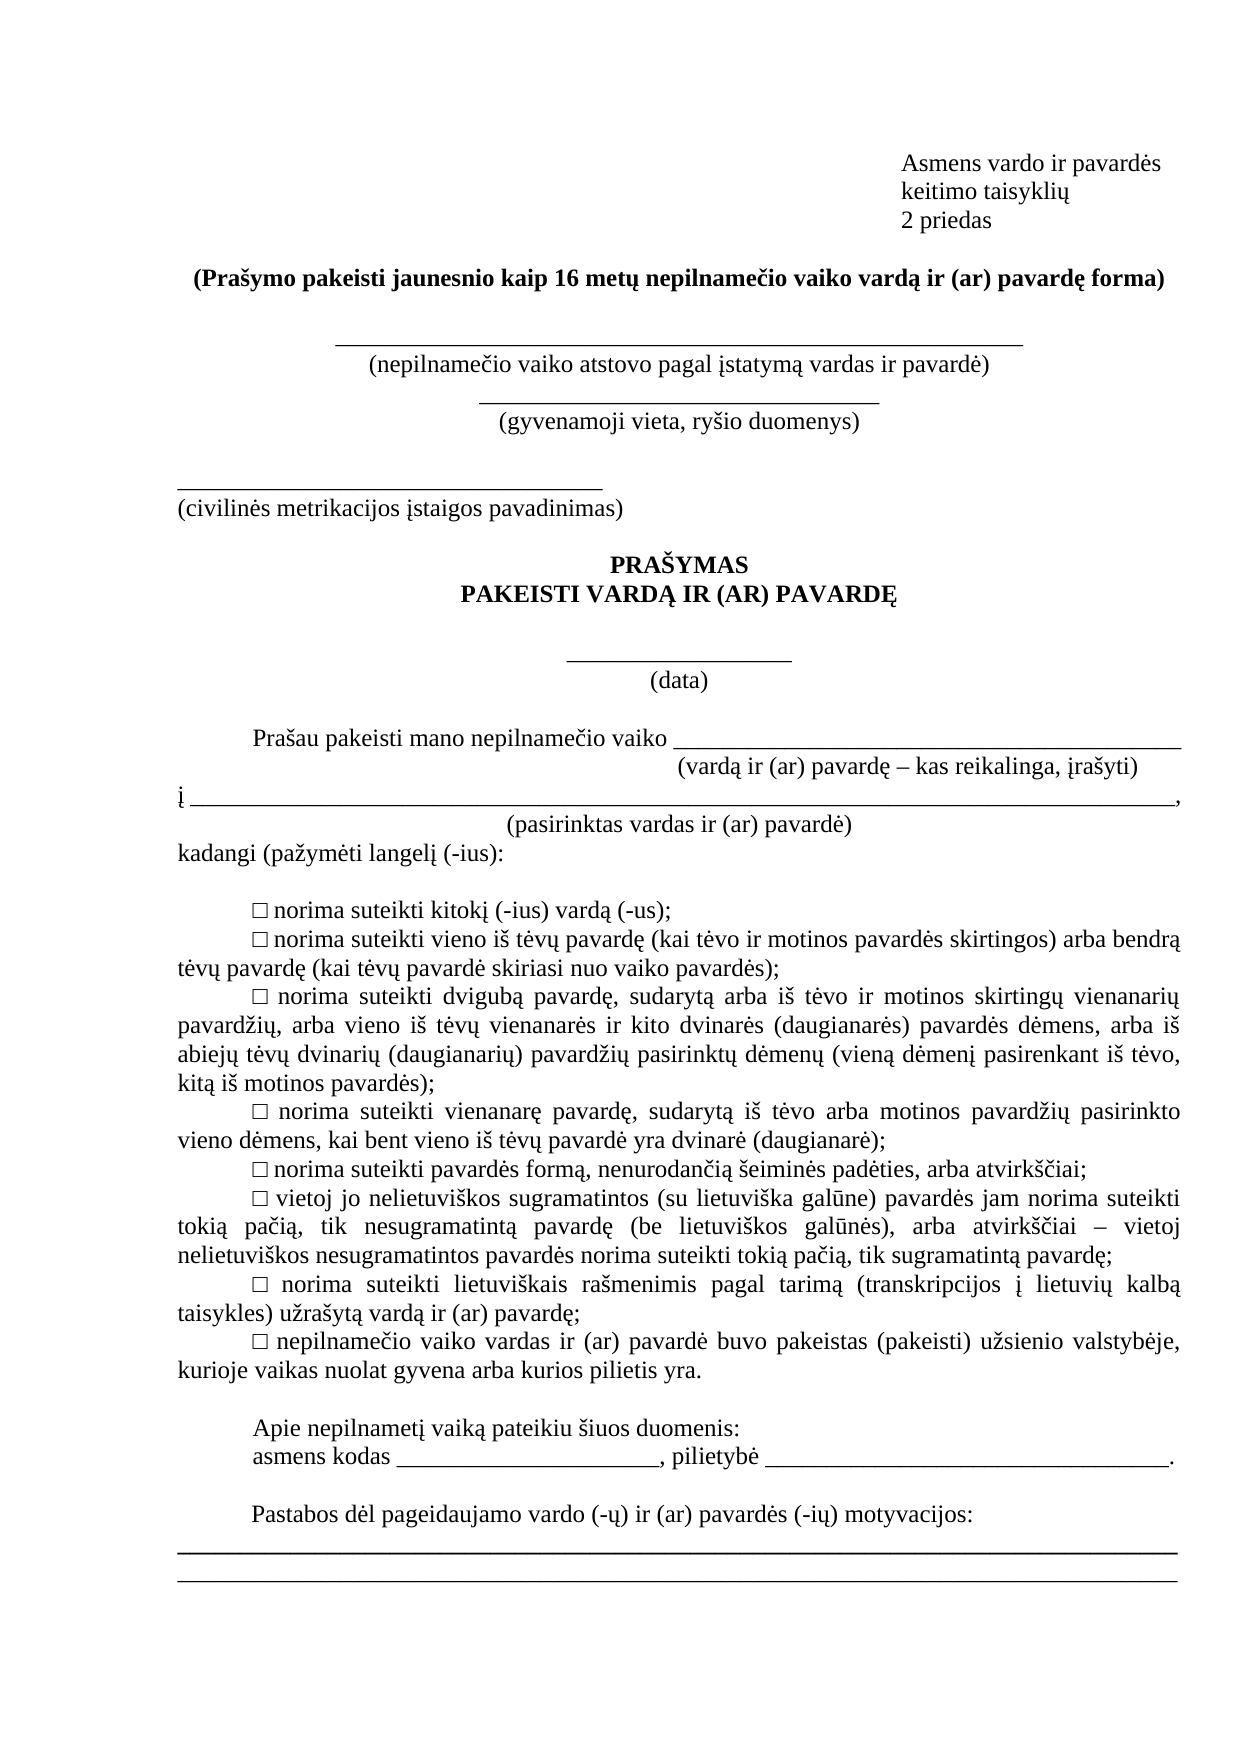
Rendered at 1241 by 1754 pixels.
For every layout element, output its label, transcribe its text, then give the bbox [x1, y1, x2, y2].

text kadangi (pažymėti langelį (-ius): [177, 838, 1181, 866]
text □ norima suteikti pavardės formą, nenurodančią šeiminės padėties, arba atvirkščiai; [177, 1154, 1181, 1183]
text asmens kodas _____________________, pilietybė . [177, 1441, 1181, 1470]
text (nepilnamečio vaiko atstovo pagal įstatymą vardas ir pavardė) [177, 349, 1181, 378]
text (vardą ir (ar) pavardę – kas reikalinga, įrašyti) [177, 751, 1181, 780]
text _______________________________________________________ [177, 320, 1181, 349]
text □ norima suteikti vieno iš tėvų pavardę (kai tėvo ir motinos pavardės skirtingos) arba bendrą tėvų pavardę (kai tėvų pavardė skiriasi nuo vaiko pavardės); [177, 924, 1181, 981]
text Pastabos dėl pageidaujamo vardo (-ų) ir (ar) pavardės (-ių) motyvacijos: ________________________________________________________________________________________________________________________________________________________________ [177, 1499, 1181, 1585]
text Prašau pakeisti mano nepilnamečio vaiko [177, 723, 1181, 751]
text PRAŠYMAS [177, 550, 1181, 579]
text (civilinės metrikacijos įstaigos pavadinimas) [177, 493, 1181, 521]
text (pasirinktas vardas ir (ar) pavardė) [177, 809, 1181, 838]
text į , [177, 780, 1181, 809]
text (Prašymo pakeisti jaunesnio kaip 16 metų nepilnamečio vaiko vardą ir (ar) pavardę forma) [177, 263, 1181, 291]
text __________________ [177, 636, 1181, 665]
text □ vietoj jo nelietuviškos sugramatintos (su lietuviška galūne) pavardės jam norima suteikti tokią pačią, tik nesugramatintą pavardę (be lietuviškos galūnės), arba atvirkščiai – vietoj nelietuviškos nesugramatintos pavardės norima suteikti tokią pačią, tik sugramatintą pavardę; [177, 1183, 1181, 1269]
text ________________________________ [177, 378, 1181, 406]
text keitimo taisyklių [901, 176, 1181, 205]
text □ nepilnamečio vaiko vardas ir (ar) pavardė buvo pakeistas (pakeisti) užsienio valstybėje, kurioje vaikas nuolat gyvena arba kurios pilietis yra. [177, 1326, 1181, 1384]
text □ norima suteikti vienanarę pavardę, sudarytą iš tėvo arba motinos pavardžių pasirinkto vieno dėmens, kai bent vieno iš tėvų pavardė yra dvinarė (daugianarė); [177, 1096, 1181, 1154]
text Apie nepilnametį vaiką pateikiu šiuos duomenis: [177, 1413, 1181, 1441]
text __________________________________ [177, 464, 1181, 493]
text 2 priedas [901, 205, 1181, 234]
text □ norima suteikti lietuviškais rašmenimis pagal tarimą (transkripcijos į lietuvių kalbą taisykles) užrašytą vardą ir (ar) pavardę; [177, 1269, 1181, 1326]
text PAKEISTI VARDĄ IR (AR) PAVARDĘ [177, 579, 1181, 608]
text □ norima suteikti kitokį (-ius) vardą (-us); [177, 895, 1181, 924]
text (data) [177, 665, 1181, 694]
text Asmens vardo ir pavardės [901, 148, 1181, 176]
text □ norima suteikti dvigubą pavardę, sudarytą arba iš tėvo ir motinos skirtingų vienanarių pavardžių, arba vieno iš tėvų vienanarės ir kito dvinarės (daugianarės) pavardės dėmens, arba iš abiejų tėvų dvinarių (daugianarių) pavardžių pasirinktų dėmenų (vieną dėmenį pasirenkant iš tėvo, kitą iš motinos pavardės); [177, 981, 1181, 1096]
text (gyvenamoji vieta, ryšio duomenys) [177, 406, 1181, 435]
